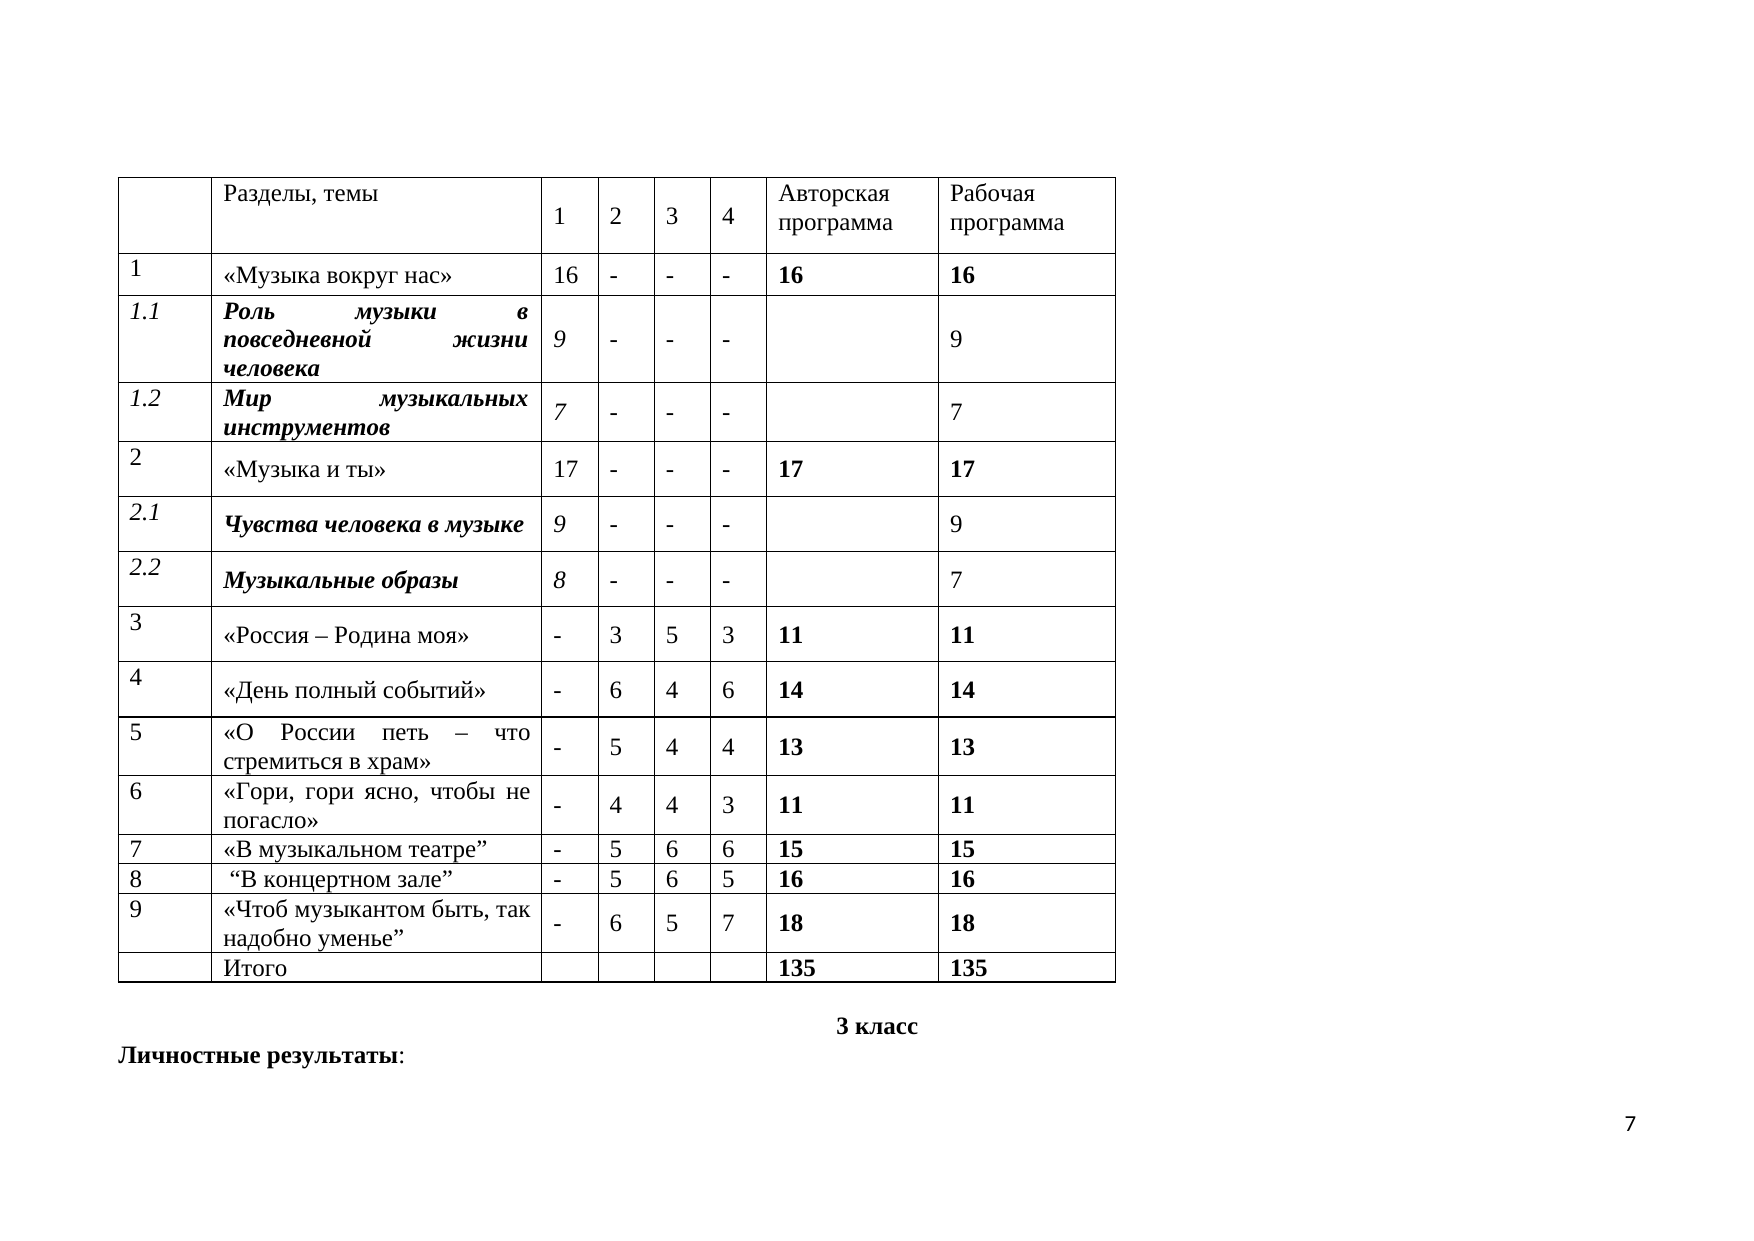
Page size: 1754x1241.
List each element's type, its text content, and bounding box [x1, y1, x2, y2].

table_cell - [711, 383, 766, 441]
table_cell [767, 497, 938, 551]
table_cell Итого [212, 953, 541, 981]
table_cell - [711, 254, 766, 295]
table_cell 13 [939, 718, 1115, 775]
table_cell Чувства человека в музыке [212, 497, 541, 551]
table_cell - [711, 442, 766, 496]
table_cell «О России петь – что стремиться в храм» [212, 718, 541, 775]
table_header [119, 178, 211, 252]
table_cell - [599, 497, 654, 551]
table_cell 16 [939, 864, 1115, 893]
table_cell 8 [119, 864, 211, 893]
table_cell 135 [939, 953, 1115, 981]
table_cell - [542, 718, 598, 775]
table_cell - [542, 894, 598, 952]
table_cell - [711, 497, 766, 551]
table_cell - [599, 254, 654, 295]
table_cell 16 [767, 864, 938, 893]
table_cell - [655, 254, 710, 295]
table_cell - [542, 662, 598, 716]
table_cell [767, 296, 938, 382]
table_cell - [599, 296, 654, 382]
table_cell - [655, 296, 710, 382]
table_cell 5 [599, 718, 654, 775]
table_cell 17 [767, 442, 938, 496]
table_cell 16 [939, 254, 1115, 295]
table_cell 1.2 [119, 383, 211, 441]
table_cell - [655, 497, 710, 551]
table_cell 16 [542, 254, 598, 295]
table_cell - [599, 552, 654, 606]
table_cell [655, 953, 710, 981]
table_cell - [655, 552, 710, 606]
table_cell 6 [711, 835, 766, 863]
table_header Разделы, темы [212, 178, 541, 252]
table_cell 2 [119, 442, 211, 496]
table_cell [711, 953, 766, 981]
table_cell 9 [939, 497, 1115, 551]
table_cell 3 [711, 607, 766, 661]
table_cell 9 [939, 296, 1115, 382]
table_cell 17 [542, 442, 598, 496]
table_cell [767, 552, 938, 606]
table_cell 14 [939, 662, 1115, 716]
table_cell - [655, 442, 710, 496]
table_cell 11 [767, 607, 938, 661]
table_cell 13 [767, 718, 938, 775]
table_cell [542, 953, 598, 981]
table_cell - [599, 442, 654, 496]
table_cell 18 [939, 894, 1115, 952]
table_cell «День полный событий» [212, 662, 541, 716]
text Личностные результаты: [118, 1040, 1636, 1069]
text 3 класс [118, 1011, 1636, 1040]
table_cell 1 [542, 178, 598, 252]
table_cell [599, 953, 654, 981]
table_cell 5 [655, 607, 710, 661]
table_cell 5 [599, 864, 654, 893]
table_cell 15 [767, 835, 938, 863]
table_cell 17 [939, 442, 1115, 496]
table_cell «Россия – Родина моя» [212, 607, 541, 661]
table_cell 5 [711, 864, 766, 893]
table_cell “В концертном зале” [212, 864, 541, 893]
table_cell 4 [655, 718, 710, 775]
table_cell 16 [767, 254, 938, 295]
table_cell «Гори, гори ясно, чтобы не погасло» [212, 776, 541, 833]
table_cell 6 [655, 864, 710, 893]
table_cell «В музыкальном театре” [212, 835, 541, 863]
table_cell 2 [599, 178, 654, 252]
table_cell Рабочая программа [939, 178, 1115, 252]
table_cell 7 [119, 835, 211, 863]
table_cell 9 [542, 497, 598, 551]
table_cell - [711, 296, 766, 382]
table_cell 7 [542, 383, 598, 441]
table_cell 6 [599, 894, 654, 952]
table_cell - [542, 607, 598, 661]
table_cell Мир музыкальных инструментов [212, 383, 541, 441]
table_cell 18 [767, 894, 938, 952]
table_cell 3 [655, 178, 710, 252]
table_cell 1 [119, 254, 211, 295]
table_cell 3 [599, 607, 654, 661]
table_cell 11 [939, 776, 1115, 833]
table_cell - [542, 864, 598, 893]
table_cell 7 [939, 383, 1115, 441]
table_cell 9 [119, 894, 211, 952]
table_cell 11 [767, 776, 938, 833]
table_cell 4 [599, 776, 654, 833]
table_cell Музыкальные образы [212, 552, 541, 606]
table_cell [767, 383, 938, 441]
table_cell «Чтоб музыкантом быть, так надобно уменье” [212, 894, 541, 952]
table_cell 2.2 [119, 552, 211, 606]
table_cell 4 [711, 178, 766, 252]
table_cell 14 [767, 662, 938, 716]
table_cell «Музыка и ты» [212, 442, 541, 496]
table_cell - [542, 835, 598, 863]
table_cell 4 [655, 776, 710, 833]
table_cell 5 [655, 894, 710, 952]
table_cell 11 [939, 607, 1115, 661]
table_cell - [599, 383, 654, 441]
table_cell - [542, 776, 598, 833]
table_cell 4 [711, 718, 766, 775]
table_cell 3 [711, 776, 766, 833]
table_cell «Музыка вокруг нас» [212, 254, 541, 295]
table_cell 9 [542, 296, 598, 382]
table_cell - [655, 383, 710, 441]
table_cell Авторская программа [767, 178, 938, 252]
table_cell 3 [119, 607, 211, 661]
table_cell - [711, 552, 766, 606]
table_cell Роль музыки в повседневной жизни человека [212, 296, 541, 382]
table_cell 4 [119, 662, 211, 716]
table_cell 135 [767, 953, 938, 981]
table_cell 2.1 [119, 497, 211, 551]
table_cell 6 [599, 662, 654, 716]
table_cell 5 [119, 718, 211, 775]
table_cell 6 [119, 776, 211, 833]
table_cell [119, 953, 211, 981]
table_cell 7 [711, 894, 766, 952]
table_cell 15 [939, 835, 1115, 863]
table_cell 6 [711, 662, 766, 716]
table_cell 1.1 [119, 296, 211, 382]
table_cell 7 [939, 552, 1115, 606]
table_cell 6 [655, 835, 710, 863]
table_cell 4 [655, 662, 710, 716]
table_cell 8 [542, 552, 598, 606]
table_cell 5 [599, 835, 654, 863]
